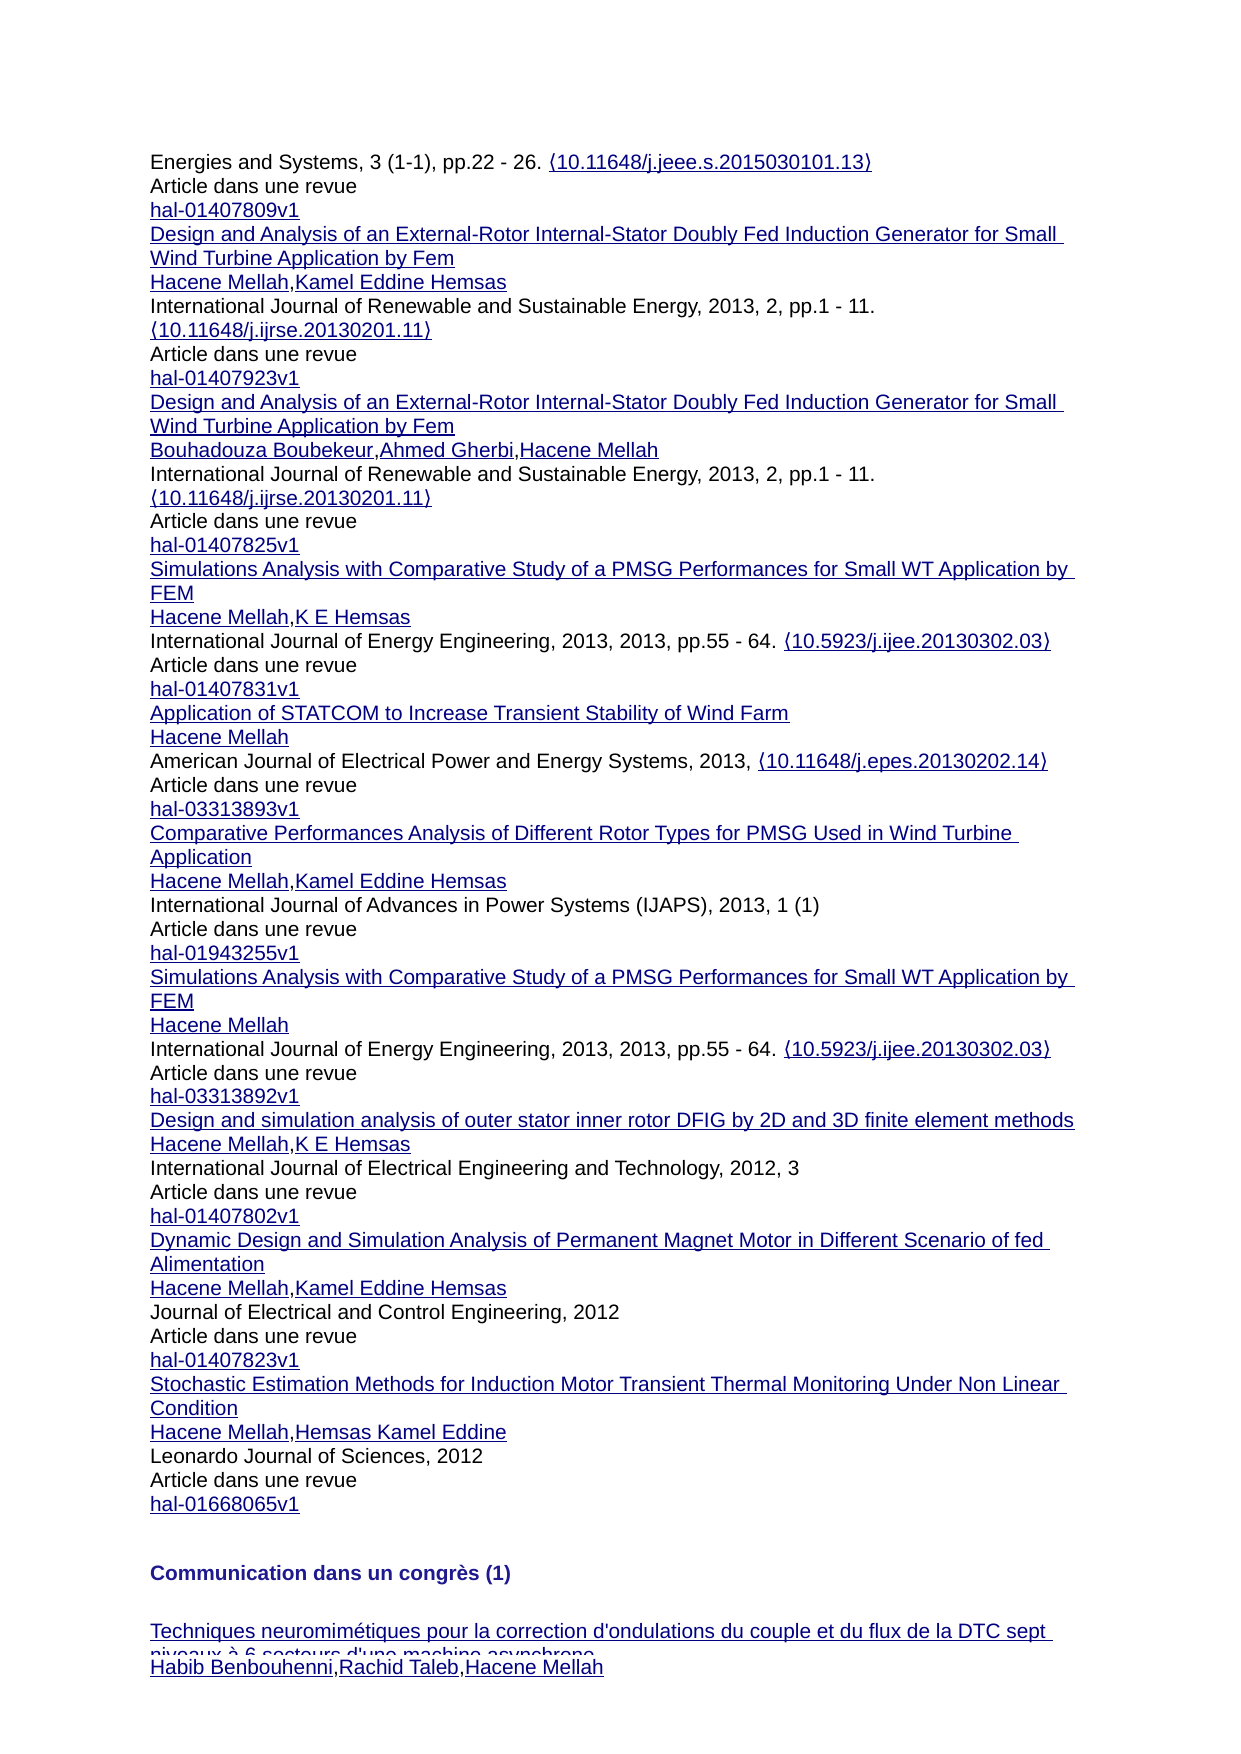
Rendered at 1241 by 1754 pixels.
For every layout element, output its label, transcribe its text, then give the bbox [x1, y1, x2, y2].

table_cell Simulations Analysis with Comparative Study of a PMSG Performances for Small WT Application by FEM Hacene Mellah International Journal of Energy Engineering, 2013, 2013, pp.55 - 64. ⟨10.5923/j.ijee.20130302.03⟩ Article dans une revue hal-03313892v1 [150, 965, 1090, 1108]
table_cell Comparative Performances Analysis of Different Rotor Types for PMSG Used in Wind Turbine Application Hacene Mellah,Kamel Eddine Hemsas International Journal of Advances in Power Systems (IJAPS), 2013, 1 (1) Article dans une revue hal-01943255v1 [150, 821, 1090, 964]
table_cell Design and Analysis of an External-Rotor Internal-Stator Doubly Fed Induction Generator for Small Wind Turbine Application by Fem Hacene Mellah,Kamel Eddine Hemsas International Journal of Renewable and Sustainable Energy, 2013, 2, pp.1 - 11. ⟨10.11648/j.ijrse.20130201.11⟩ Article dans une revue hal-01407923v1 [150, 222, 1090, 389]
subtitle Communication dans un congrès (1) [150, 1560, 1090, 1584]
table_cell Application of STATCOM to Increase Transient Stability of Wind Farm Hacene Mellah American Journal of Electrical Power and Energy Systems, 2013, ⟨10.11648/j.epes.20130202.14⟩ Article dans une revue hal-03313893v1 [150, 701, 1090, 821]
table_cell Synergetic and sliding mode controls of a PMSM: A comparative study Nourdine Bounasla,Kamel Eddine Hemsas,Hacene Mellah Journal of Electrical and Electronic Engineering, 2015, Special Issue: Sustainable and Renewable Energies and Systems, 3 (1-1), pp.22 - 26. ⟨10.11648/j.jeee.s.2015030101.13⟩ Article dans une revue hal-01407809v1 [150, 150, 1090, 222]
table_header Techniques neuromimétiques pour la correction d'ondulations du couple et du flux de la DTC sept niveaux à 6 secteurs d'une machine asynchrone Habib Benbouhenni,Rachid Taleb,Hacene Mellah [150, 1619, 1090, 1679]
table_cell Design and Analysis of an External-Rotor Internal-Stator Doubly Fed Induction Generator for Small Wind Turbine Application by Fem Bouhadouza Boubekeur,Ahmed Gherbi,Hacene Mellah International Journal of Renewable and Sustainable Energy, 2013, 2, pp.1 - 11. ⟨10.11648/j.ijrse.20130201.11⟩ Article dans une revue hal-01407825v1 [150, 390, 1090, 557]
table_cell Dynamic Design and Simulation Analysis of Permanent Magnet Motor in Different Scenario of fed Alimentation Hacene Mellah,Kamel Eddine Hemsas Journal of Electrical and Control Engineering, 2012 Article dans une revue hal-01407823v1 [150, 1228, 1090, 1372]
table_cell Stochastic Estimation Methods for Induction Motor Transient Thermal Monitoring Under Non Linear Condition Hacene Mellah,Hemsas Kamel Eddine Leonardo Journal of Sciences, 2012 Article dans une revue hal-01668065v1 [150, 1372, 1090, 1516]
table_cell Design and simulation analysis of outer stator inner rotor DFIG by 2D and 3D finite element methods Hacene Mellah,K E Hemsas International Journal of Electrical Engineering and Technology, 2012, 3 Article dans une revue hal-01407802v1 [150, 1108, 1090, 1228]
table_cell Simulations Analysis with Comparative Study of a PMSG Performances for Small WT Application by FEM Hacene Mellah,K E Hemsas International Journal of Energy Engineering, 2013, 2013, pp.55 - 64. ⟨10.5923/j.ijee.20130302.03⟩ Article dans une revue hal-01407831v1 [150, 557, 1090, 701]
